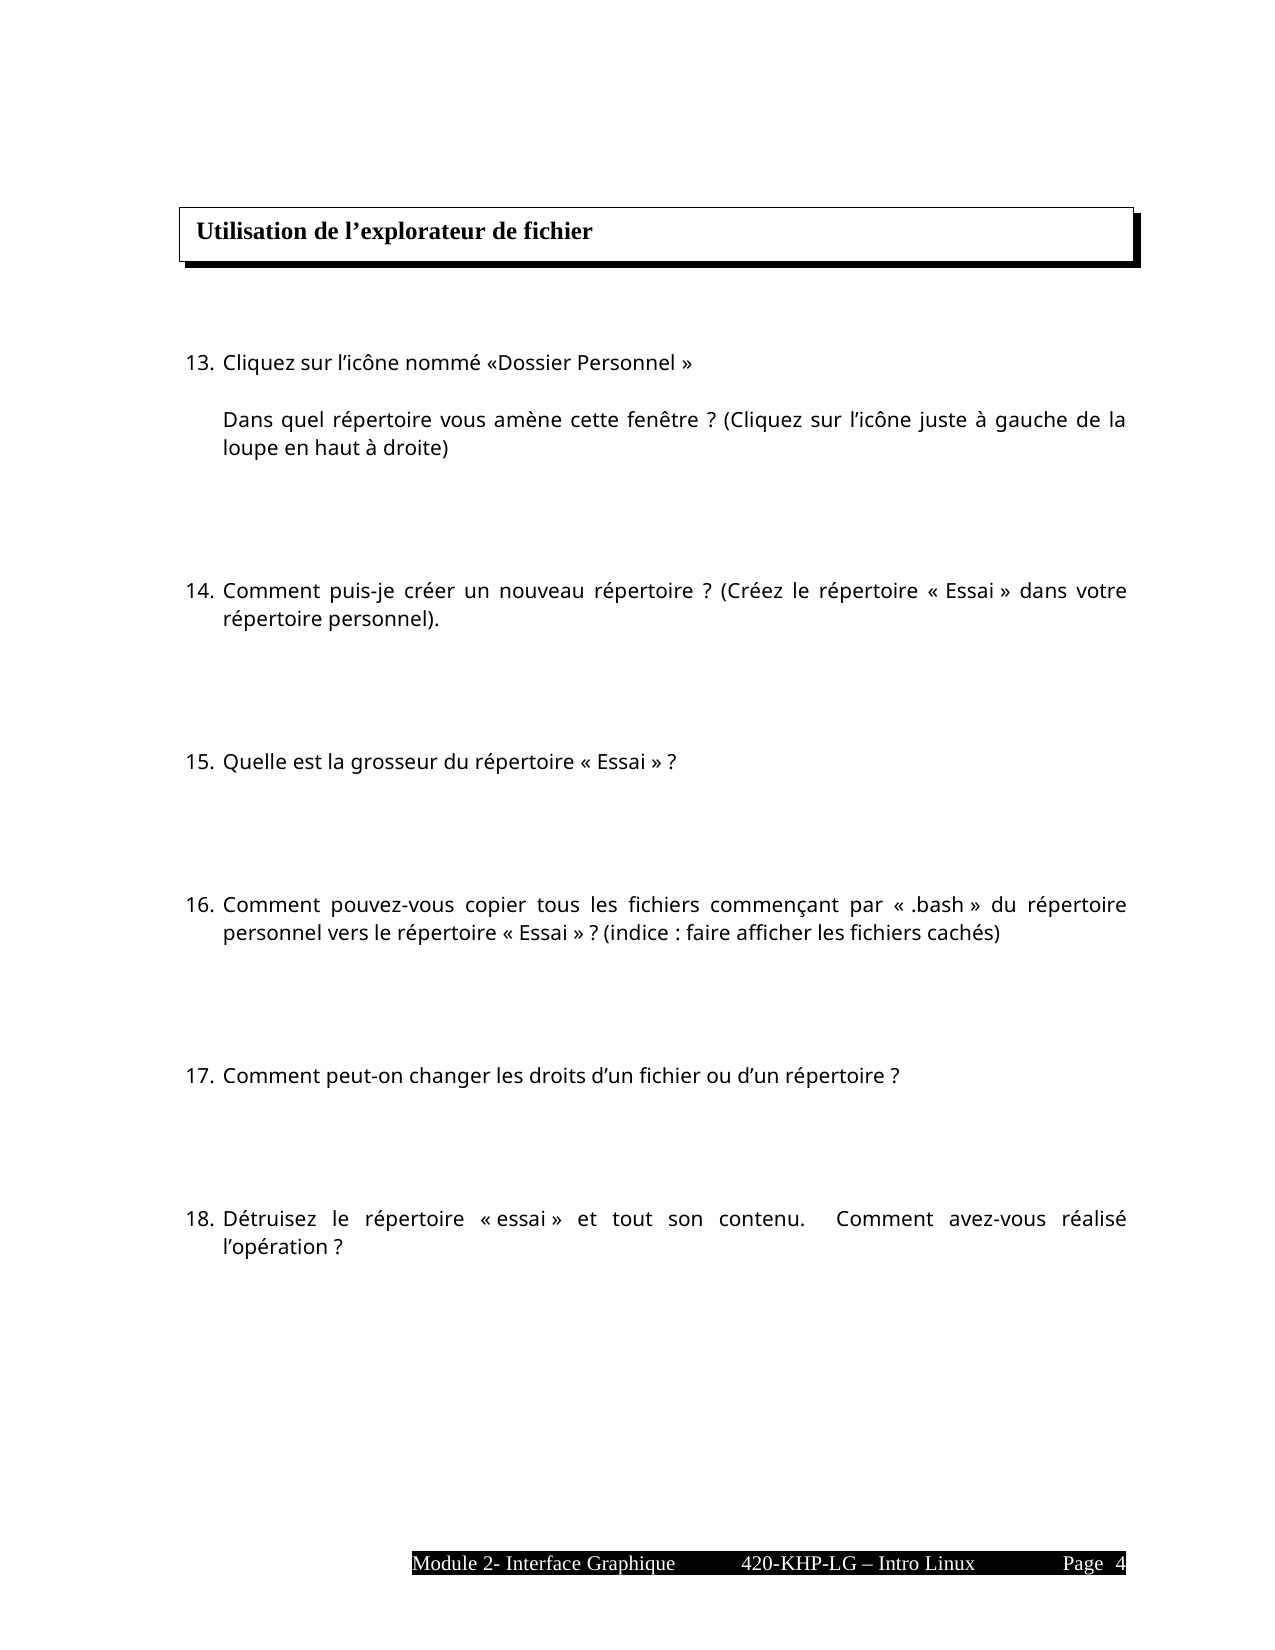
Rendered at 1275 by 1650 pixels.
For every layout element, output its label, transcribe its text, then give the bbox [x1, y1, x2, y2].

list Comment puis-je créer un nouveau répertoire ? (Créez le répertoire « Essai » dans votre répertoire personnel). [185, 576, 1127, 633]
list Cliquez sur l’icône nommé «Dossier Personnel » [185, 347, 1127, 376]
list Détruisez le répertoire « essai » et tout son contenu. Comment avez-vous réalisé l’opération ? [185, 1204, 1127, 1261]
list Dans quel répertoire vous amène cette fenêtre ? (Cliquez sur l’icône juste à gauche de la loupe en haut à droite) [185, 404, 1127, 462]
list Comment pouvez-vous copier tous les fichiers commençant par « .bash » du répertoire personnel vers le répertoire « Essai » ? (indice : faire afficher les fichiers cachés) [185, 890, 1127, 947]
list Comment peut-on changer les droits d’un fichier ou d’un répertoire ? [185, 1061, 1127, 1089]
list Quelle est la grosseur du répertoire « Essai » ? [185, 747, 1127, 776]
subtitle Utilisation de l’explorateur de fichier [196, 216, 1118, 245]
